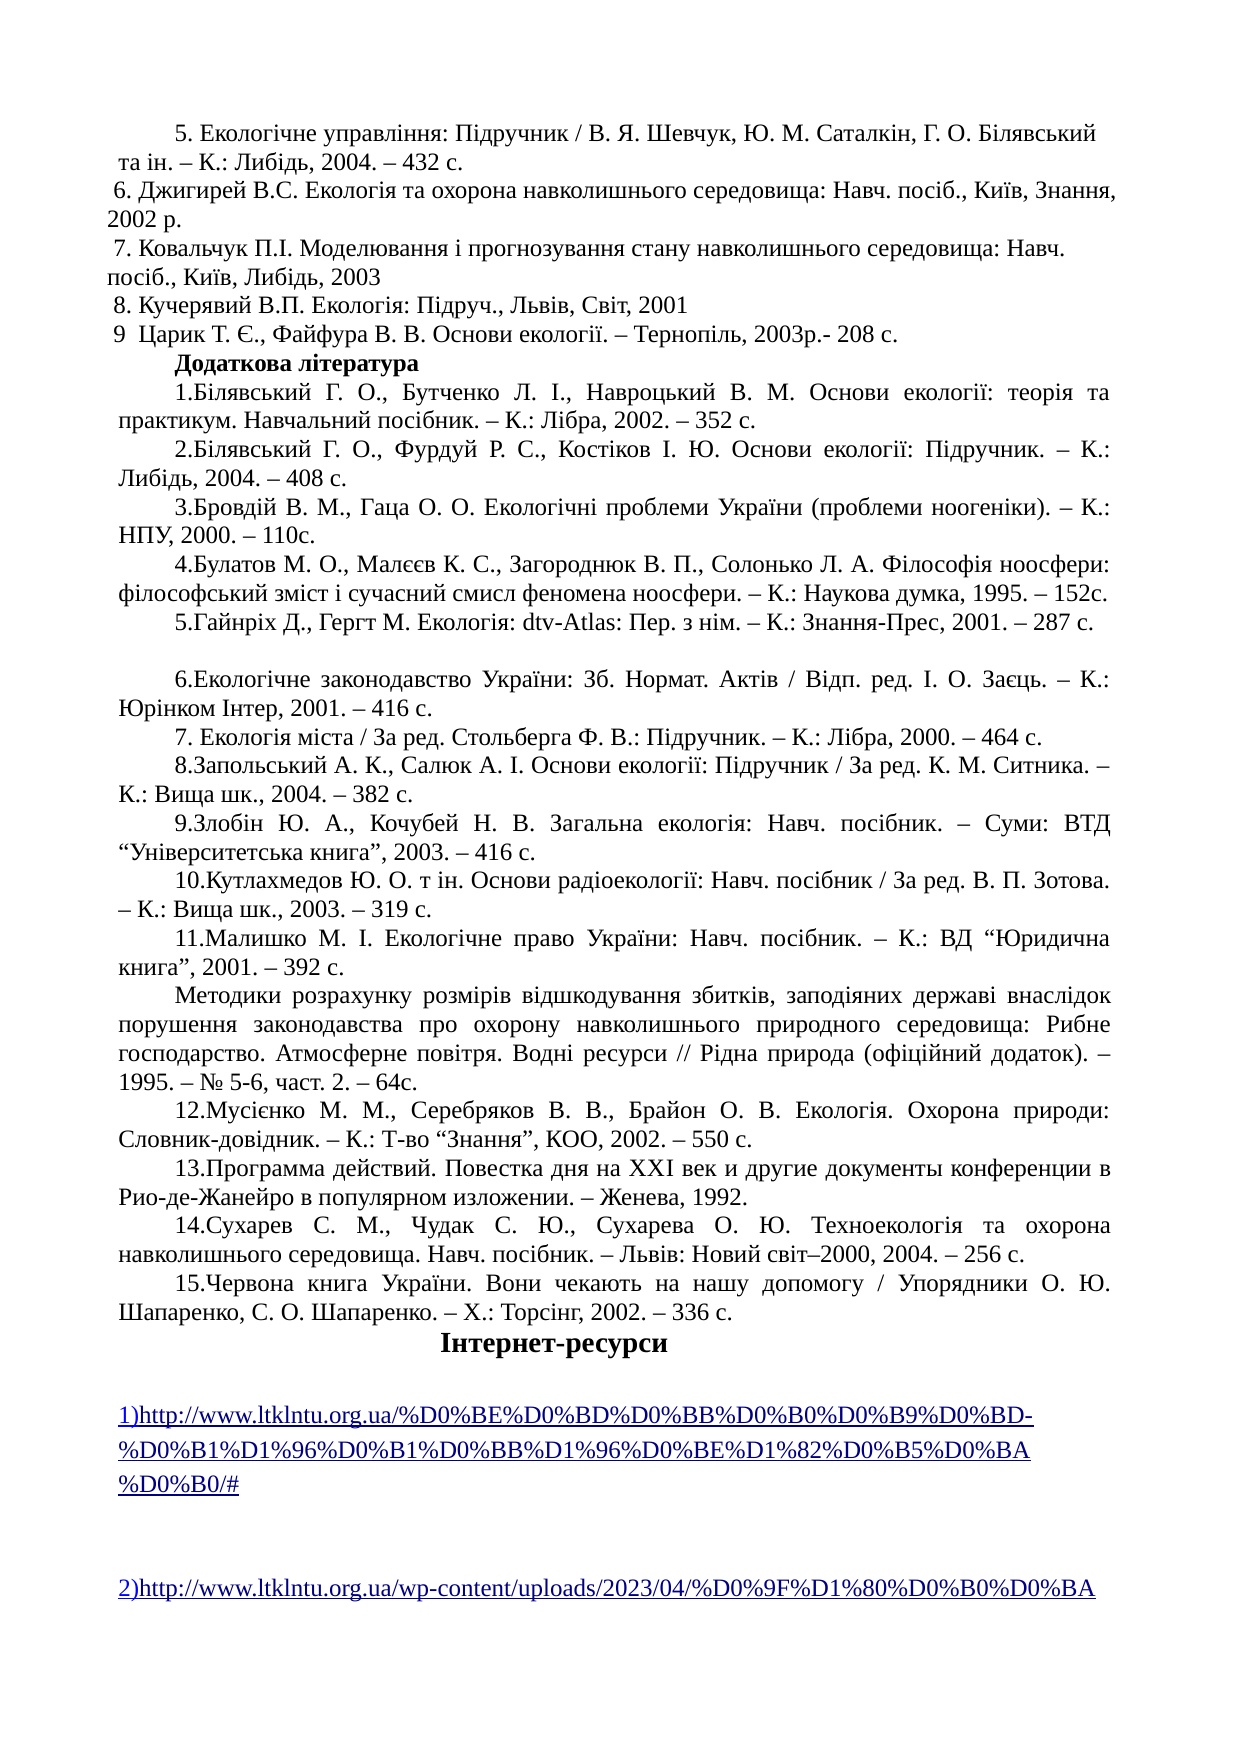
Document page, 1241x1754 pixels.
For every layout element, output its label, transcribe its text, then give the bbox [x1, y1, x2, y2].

text 14.Сухарев С. М., Чудак С. Ю., Сухарева О. Ю. Техноекологія та охорона навколишнього середовища. Навч. посібник. – Львів: Новий світ–2000, 2004. – 256 с. [118, 1211, 1112, 1268]
text 9.Злобін Ю. А., Кочубей Н. В. Загальна екологія: Навч. посібник. – Суми: ВТД “Університетська книга”, 2003. – 416 с. [118, 808, 1112, 866]
text Інтернет-ресурси [118, 1326, 1112, 1359]
text Додаткова література [118, 348, 1112, 377]
text 5. Екологічне управління: Підручник / В. Я. Шевчук, Ю. М. Саталкін, Г. О. Білявський та ін. – К.: Либідь, 2004. – 432 с. [118, 118, 1112, 176]
text 7. Ковальчук П.І. Моделювання і прогнозування стану навколишнього середовища: Навч. посіб., Київ, Либідь, 2003 [107, 233, 1123, 291]
text Методики розрахунку розмірів відшкодування збитків, заподіяних державі внаслідок порушення законодавства про охорону навколишнього природного середовища: Рибне господарство. Атмосферне повітря. Водні ресурси // Рідна природа (офіційний додаток). – 1995. – № 5-6, част. 2. – 64с. [118, 981, 1112, 1096]
text 12.Мусієнко М. М., Серебряков В. В., Брайон О. В. Екологія. Охорона природи: Словник-довідник. – К.: Т-во “Знання”, КОО, 2002. – 550 с. [118, 1096, 1112, 1153]
text 1)http://www.ltklntu.org.ua/%D0%BE%D0%BD%D0%BB%D0%B0%D0%B9%D0%BD-%D0%B1%D1%96%D0%B1%D0%BB%D1%96%D0%BE%D1%82%D0%B5%D0%BA%D0%B0/# [118, 1400, 1122, 1498]
text 6. Джигирей В.С. Екологія та охорона навколишнього середовища: Навч. посіб., Київ, Знання, 2002 р. [107, 176, 1123, 233]
text 8. Кучерявий В.П. Екологія: Підруч., Львів, Світ, 2001 [107, 291, 1123, 319]
text 6.Екологічне законодавство України: Зб. Нормат. Актів / Відп. ред. І. О. Заєць. – К.: Юрінком Інтер, 2001. – 416 с. [118, 664, 1112, 722]
text 4.Булатов М. О., Малєєв К. С., Загороднюк В. П., Солонько Л. А. Філософія ноосфери: філософський зміст і сучасний смисл феномена ноосфери. – К.: Наукова думка, 1995. – 152с. [118, 549, 1112, 607]
text 2.Білявський Г. О., Фурдуй Р. С., Костіков І. Ю. Основи екології: Підручник. – К.: Либідь, 2004. – 408 с. [118, 434, 1112, 492]
text 1.Білявський Г. О., Бутченко Л. І., Навроцький В. М. Основи екології: теорія та практикум. Навчальний посібник. – К.: Лібра, 2002. – 352 с. [118, 377, 1112, 434]
text 5.Гайнріх Д., Гергт М. Екологія: dtv-Atlas: Пер. з нім. – К.: Знання-Прес, 2001. – 287 с. [118, 607, 1112, 636]
text 3.Бровдій В. М., Гаца О. О. Екологічні проблеми України (проблеми ноогеніки). – К.: НПУ, 2000. – 110с. [118, 492, 1112, 549]
text 2)http://www.ltklntu.org.ua/wp-content/uploads/2023/04/%D0%9F%D1%80%D0%B0%D0%BA [118, 1573, 1122, 1602]
text 8.Запольський А. К., Салюк А. І. Основи екології: Підручник / За ред. К. М. Ситника. – К.: Вища шк., 2004. – 382 с. [118, 751, 1112, 808]
text 7. Екологія міста / За ред. Стольберга Ф. В.: Підручник. – К.: Лібра, 2000. – 464 с. [118, 722, 1112, 751]
text 11.Малишко М. І. Екологічне право України: Навч. посібник. – К.: ВД “Юридична книга”, 2001. – 392 с. [118, 923, 1112, 981]
text 13.Программа действий. Повестка дня на ХХІ век и другие документы конференции в Рио-де-Жанейро в популярном изложении. – Женева, 1992. [118, 1153, 1112, 1211]
text 9 Царик Т. Є., Файфура В. В. Основи екології. – Тернопіль, 2003р.- 208 с. [107, 319, 1123, 348]
text 10.Кутлахмедов Ю. О. т ін. Основи радіоекології: Навч. посібник / За ред. В. П. Зотова. – К.: Вища шк., 2003. – 319 с. [118, 866, 1112, 923]
text 15.Червона книга України. Вони чекають на нашу допомогу / Упорядники О. Ю. Шапаренко, С. О. Шапаренко. – Х.: Торсінг, 2002. – 336 с. [118, 1268, 1112, 1326]
